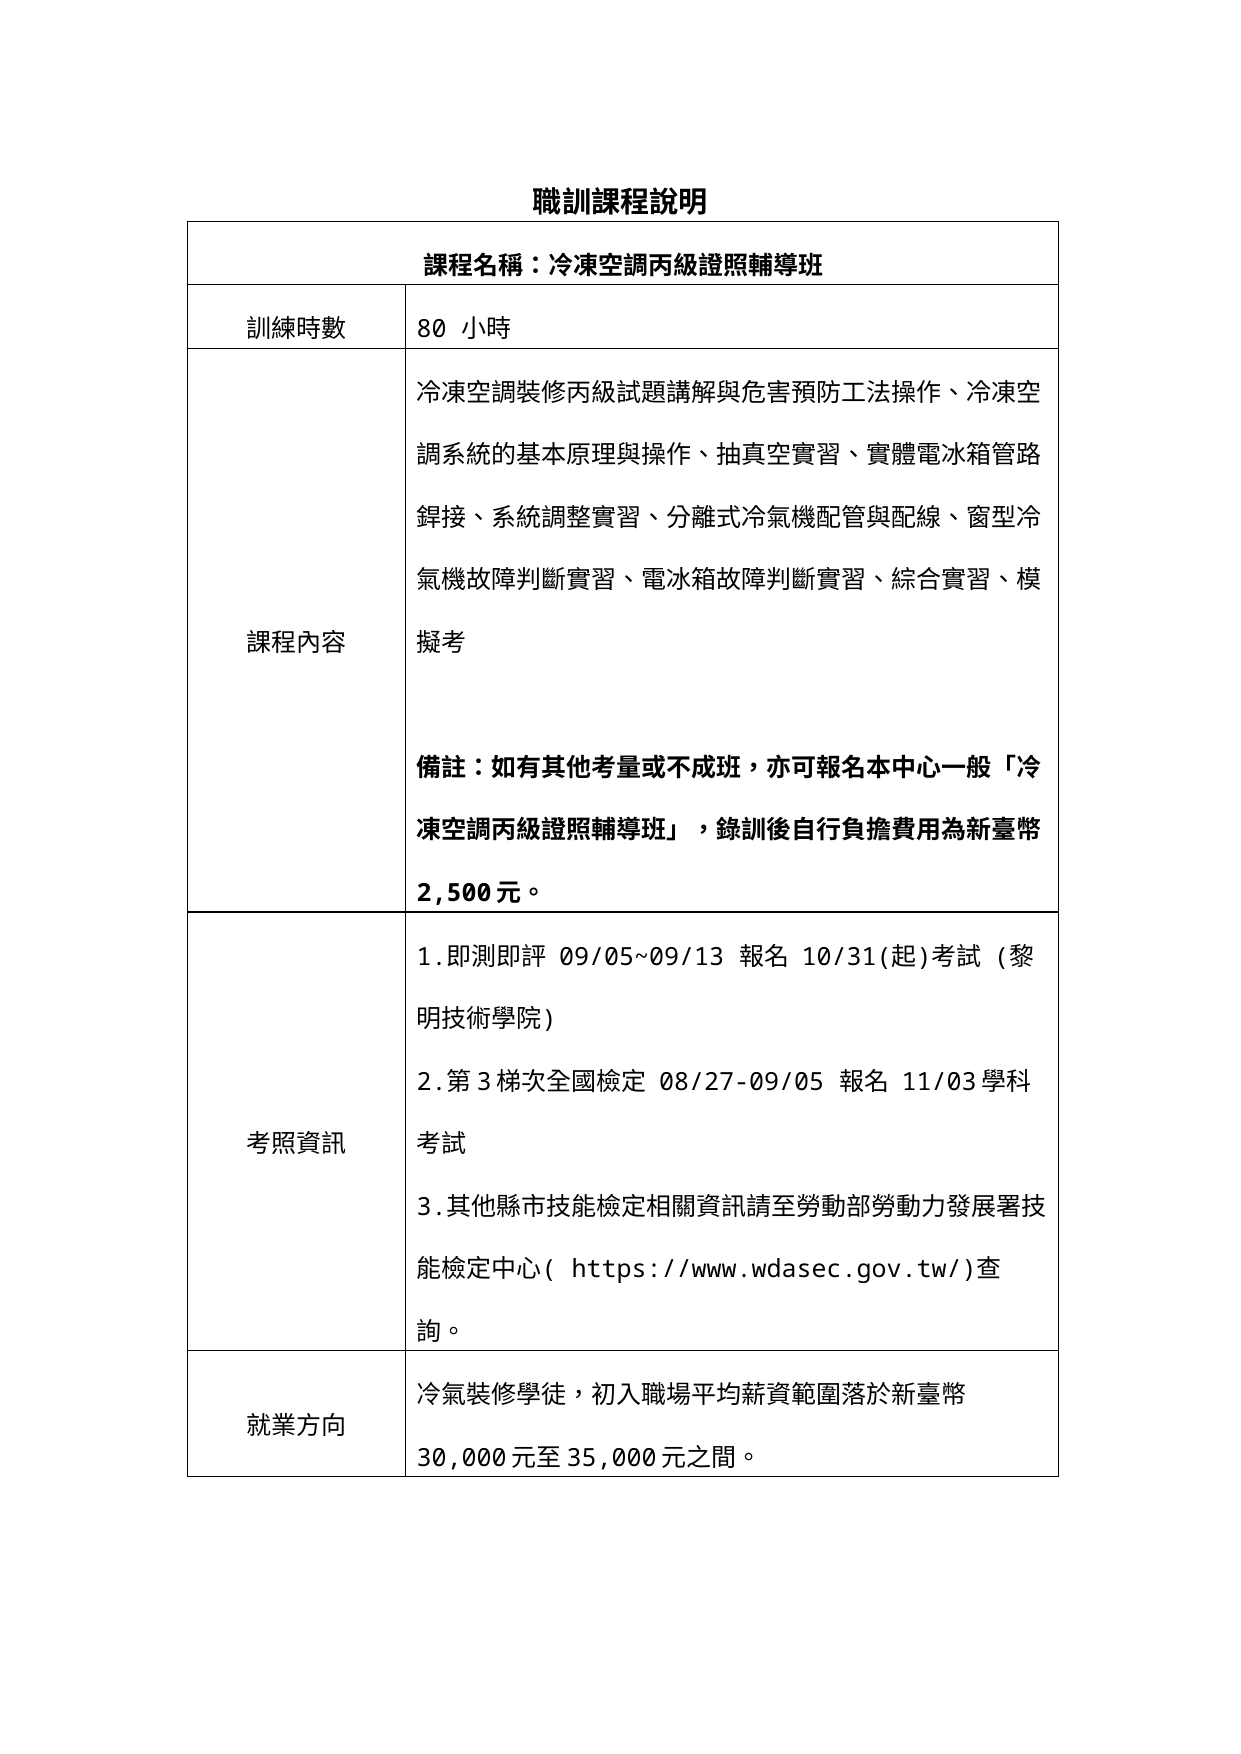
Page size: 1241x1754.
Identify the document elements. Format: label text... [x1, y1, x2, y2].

text 職訓課程說明 [187, 158, 1053, 221]
table_cell 冷凍空調裝修丙級試題講解與危害預防工法操作、冷凍空調系統的基本原理與操作、抽真空實習、實體電冰箱管路銲接、系統調整實習、分離式冷氣機配管與配線、窗型冷氣機故障判斷實習、電冰箱故障判斷實習、綜合實習、模擬考 備註：如有其他考量或不成班，亦可報名本中心一般「冷凍空調丙級證照輔導班」，錄訓後自行負擔費用為新臺幣2,500元。 [406, 349, 1058, 911]
table_cell 就業方向 [188, 1351, 405, 1476]
table_cell 80 小時 [406, 285, 1058, 348]
table_cell 訓練時數 [188, 285, 405, 348]
table_cell 課程內容 [188, 349, 405, 911]
table_header 課程名稱：冷凍空調丙級證照輔導班 [188, 222, 1058, 284]
table_cell 冷氣裝修學徒，初入職場平均薪資範圍落於新臺幣30,000元至35,000元之間。 [406, 1351, 1058, 1476]
table_cell 1.即測即評 09/05~09/13 報名 10/31(起)考試 (黎明技術學院) 2.第3梯次全國檢定 08/27-09/05 報名 11/03學科考試 3.其他縣市技能檢定相關資訊請至勞動部勞動力發展署技能檢定中心( https://www.wdasec.gov.tw/)查詢。 [406, 913, 1058, 1350]
table_cell 考照資訊 [188, 913, 405, 1350]
